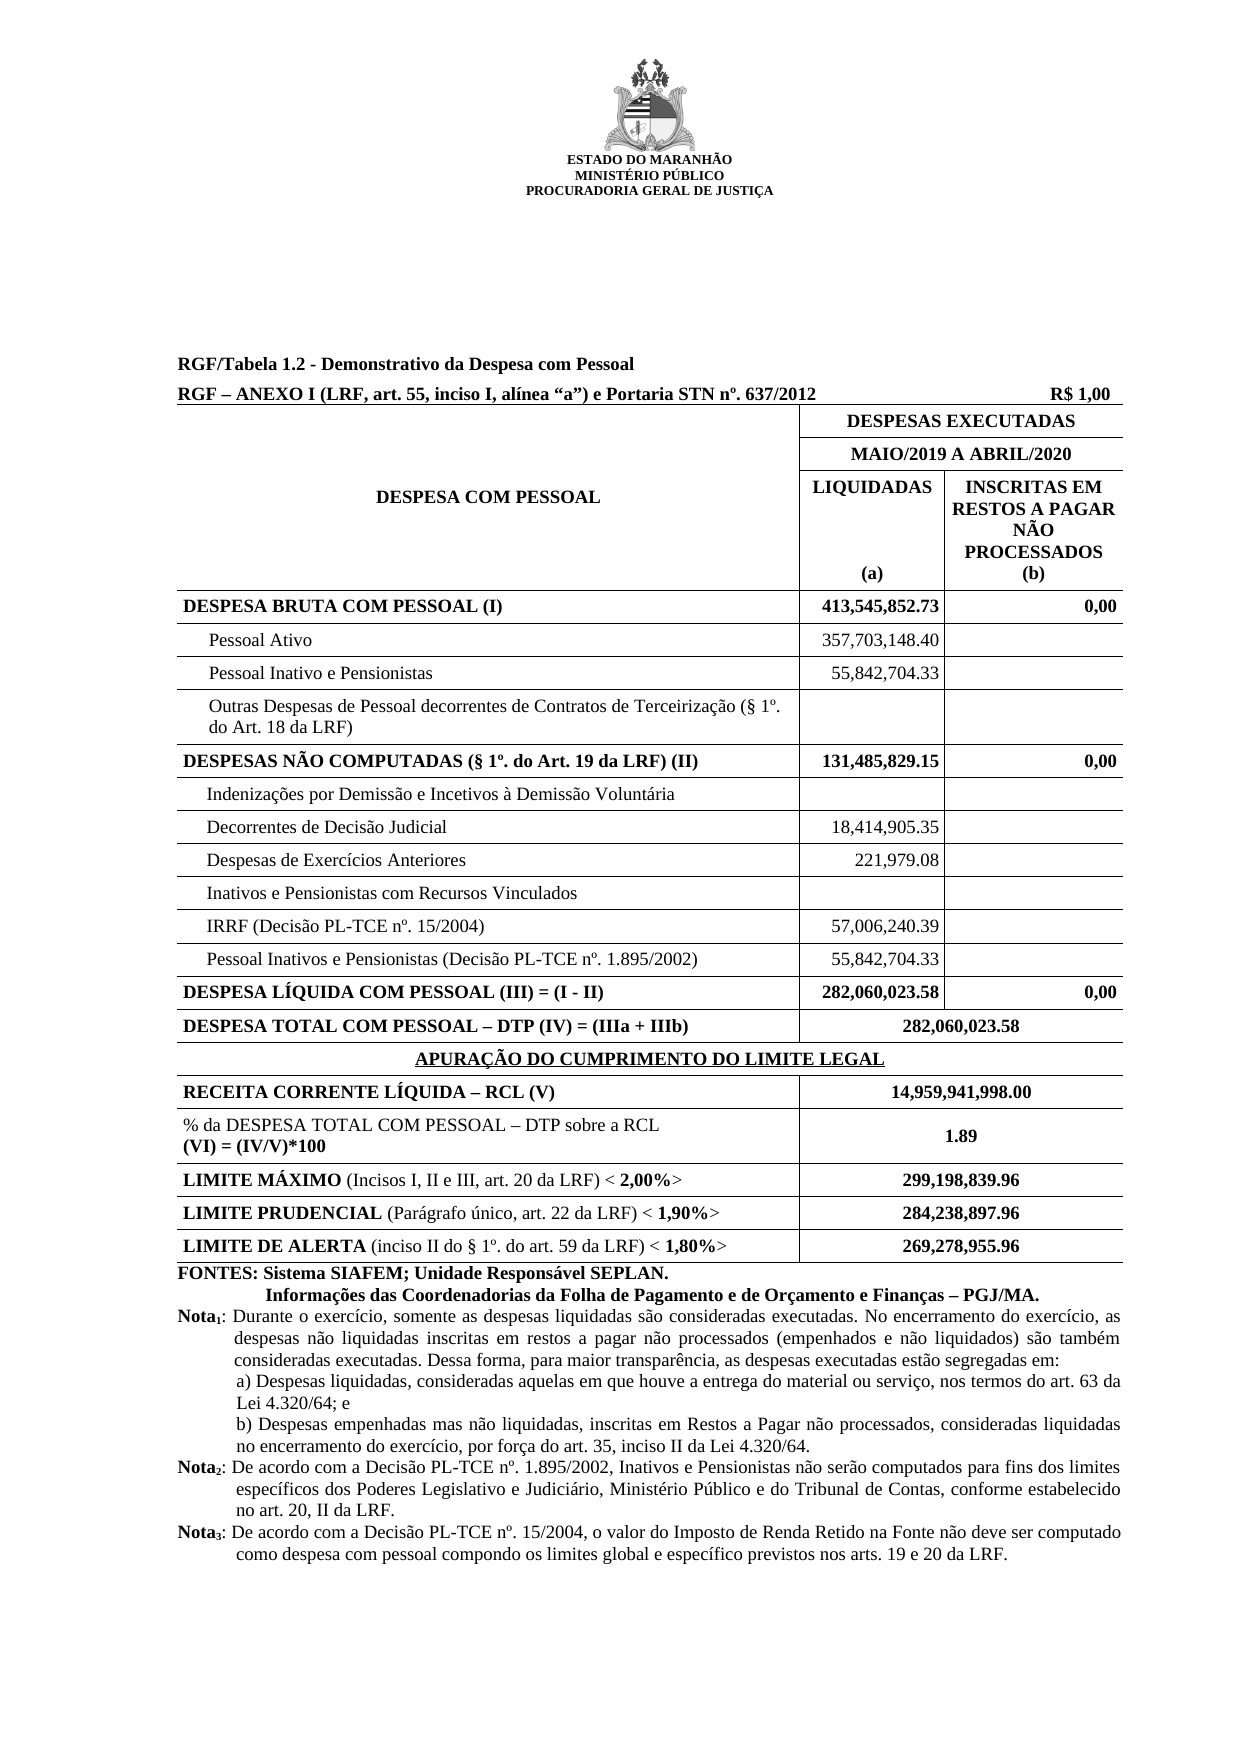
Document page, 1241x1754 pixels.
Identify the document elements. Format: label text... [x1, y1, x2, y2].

table_cell IRRF (Decisão PL-TCE nº. 15/2004) [177, 910, 799, 942]
table_cell MAIO/2019 A ABRIL/2020 [800, 438, 1122, 470]
table_cell Pessoal Inativo e Pensionistas [177, 657, 799, 689]
table_cell RECEITA CORRENTE LÍQUIDA – RCL (V) [177, 1076, 799, 1108]
table_cell 299.198.839,96 [800, 1164, 1122, 1196]
table_cell [945, 844, 1122, 876]
table_cell 0,00 [945, 745, 1122, 777]
table_cell [945, 811, 1122, 843]
table_cell 55.842.704,33 [800, 657, 944, 689]
text a) Despesas liquidadas, consideradas aquelas em que houve a entrega do material ou serviço, nos termos do art. 63 da Lei 4.320/64; e [236, 1370, 1122, 1413]
table_cell 14.959.941.998,00 [800, 1076, 1122, 1108]
table_cell [945, 778, 1122, 810]
table_cell DESPESA LÍQUIDA COM PESSOAL (III) = (I - II) [177, 977, 799, 1009]
table_cell DESPESAS NÃO COMPUTADAS (§ 1º. do Art. 19 da LRF) (II) [177, 745, 799, 777]
table_cell [945, 910, 1122, 942]
table_cell LIMITE DE ALERTA (inciso II do § 1º. do art. 59 da LRF) < 1,80%> [177, 1230, 799, 1262]
table_cell [800, 877, 944, 909]
text Nota1: Durante o exercício, somente as despesas liquidadas são consideradas executadas. No encerramento do exercício, as despesas não liquidadas inscritas em restos a pagar não processados (empenhados e não liquidados) são também consideradas executadas. Dessa forma, para maior transparência, as despesas executadas estão segregadas em: [177, 1305, 1122, 1370]
text Nota2: De acordo com a Decisão PL-TCE nº. 1.895/2002, Inativos e Pensionistas não serão computados para fins dos limites específicos dos Poderes Legislativo e Judiciário, Ministério Público e do Tribunal de Contas, conforme estabelecido no art. 20, II da LRF. [177, 1456, 1122, 1521]
table_cell [945, 944, 1122, 976]
table_cell Pessoal Inativos e Pensionistas (Decisão PL-TCE nº. 1.895/2002) [177, 944, 799, 976]
table_cell 131.485.829,15 [800, 745, 944, 777]
table_cell Inativos e Pensionistas com Recursos Vinculados [177, 877, 799, 909]
table_cell [945, 877, 1122, 909]
table_cell % da DESPESA TOTAL COM PESSOAL – DTP sobre a RCL (VI) = (IV/V)*100 [177, 1109, 799, 1163]
table_header DESPESAS EXECUTADAS [800, 405, 1122, 437]
table_cell 18.414.905,35 [800, 811, 944, 843]
table_cell [945, 657, 1122, 689]
text FONTES: Sistema SIAFEM; Unidade Responsável SEPLAN. [177, 1263, 1122, 1284]
table_cell 269.278.955,96 [800, 1230, 1122, 1262]
table_cell Indenizações por Demissão e Incetivos à Demissão Voluntária [177, 778, 799, 810]
table_cell Pessoal Ativo [177, 624, 799, 656]
table_cell DESPESA BRUTA COM PESSOAL (I) [177, 591, 799, 623]
table_cell 57.006.240,39 [800, 910, 944, 942]
table_cell 282.060.023,58 [800, 1010, 1122, 1042]
table_header DESPESA COM PESSOAL [177, 405, 799, 589]
table_cell 413.545.852,73 [800, 591, 944, 623]
table_cell [800, 778, 944, 810]
table_cell Decorrentes de Decisão Judicial [177, 811, 799, 843]
table_cell 55.842.704,33 [800, 944, 944, 976]
text RGF – ANEXO I (LRF, art. 55, inciso I, alínea “a”) e Portaria STN nº. 637/2012 R$ 1,00 [177, 382, 1122, 404]
text Nota3: De acordo com a Decisão PL-TCE nº. 15/2004, o valor do Imposto de Renda Retido na Fonte não deve ser computado como despesa com pessoal compondo os limites global e específico previstos nos arts. 19 e 20 da LRF. [177, 1521, 1122, 1564]
table_cell 284.238.897,96 [800, 1197, 1122, 1229]
table_cell INSCRITAS EM RESTOS A PAGAR NÃO PROCESSADOS (b) [945, 471, 1122, 589]
table_cell LIMITE PRUDENCIAL (Parágrafo único, art. 22 da LRF) < 1,90%> [177, 1197, 799, 1229]
text Informações das Coordenadorias da Folha de Pagamento e de Orçamento e Finanças – PGJ/MA. [265, 1284, 1122, 1305]
table_cell LIMITE MÁXIMO (Incisos I, II e III, art. 20 da LRF) < 2,00%> [177, 1164, 799, 1196]
table_cell [945, 690, 1122, 744]
table_cell 357.703.148,40 [800, 624, 944, 656]
table_cell [945, 624, 1122, 656]
table_cell 221.979,08 [800, 844, 944, 876]
text b) Despesas empenhadas mas não liquidadas, inscritas em Restos a Pagar não processados, consideradas liquidadas no encerramento do exercício, por força do art. 35, inciso II da Lei 4.320/64. [236, 1413, 1122, 1456]
table_cell [800, 690, 944, 744]
table_cell DESPESA TOTAL COM PESSOAL – DTP (IV) = (IIIa + IIIb) [177, 1010, 799, 1042]
table_cell APURAÇÃO DO CUMPRIMENTO DO LIMITE LEGAL [177, 1043, 1122, 1075]
table_cell 282.060.023,58 [800, 977, 944, 1009]
table_cell 1,89 [800, 1109, 1122, 1163]
table_cell Outras Despesas de Pessoal decorrentes de Contratos de Terceirização (§ 1º. do Art. 18 da LRF) [177, 690, 799, 744]
table_cell 0,00 [945, 591, 1122, 623]
text RGF/Tabela 1.2 - Demonstrativo da Despesa com Pessoal [177, 353, 1122, 374]
table_cell 0,00 [945, 977, 1122, 1009]
table_cell Despesas de Exercícios Anteriores [177, 844, 799, 876]
table_cell LIQUIDADAS (a) [800, 471, 944, 589]
